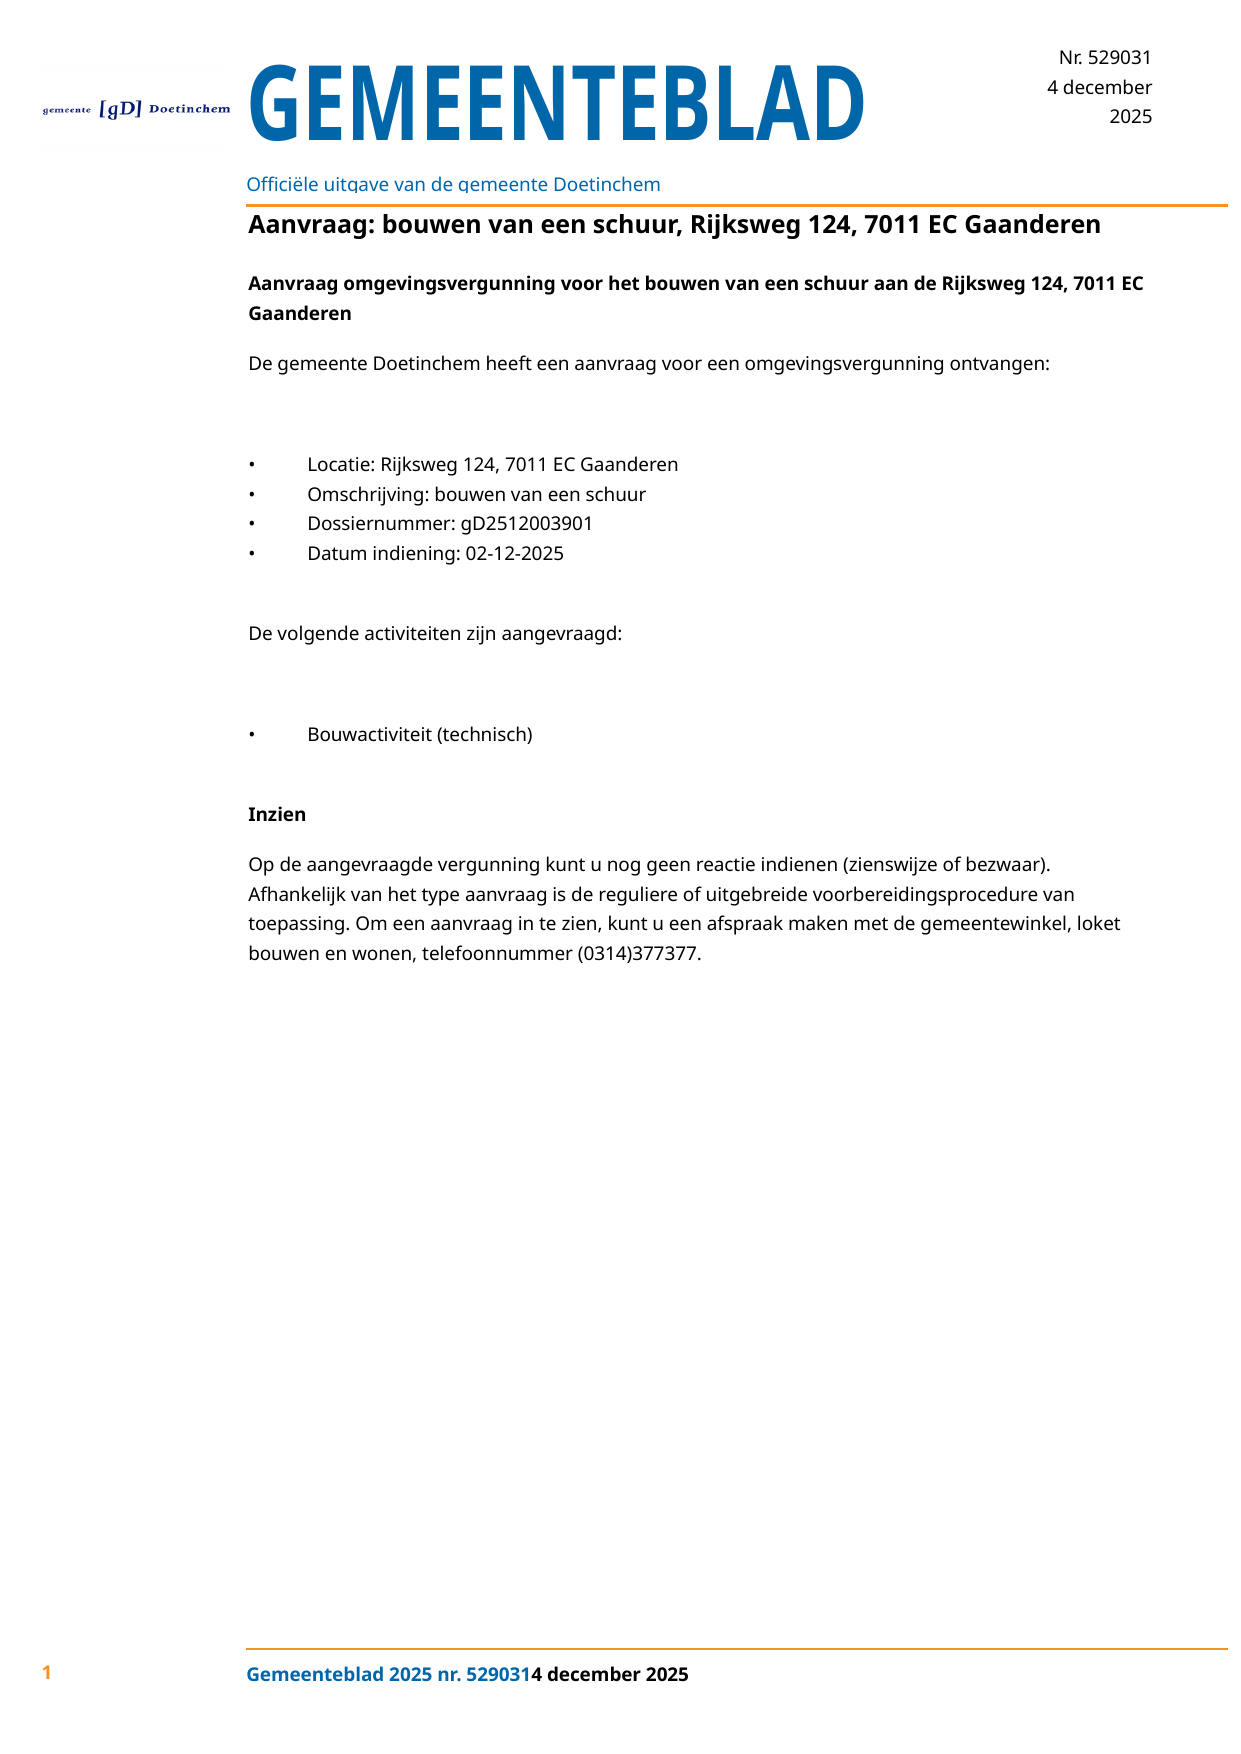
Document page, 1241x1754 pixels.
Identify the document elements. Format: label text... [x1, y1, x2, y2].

text Op de aangevraagde vergunning kunt u nog geen reactie indienen (zienswijze of bezwaar). Afhankelijk van het type aanvraag is de reguliere of uitgebreide voorbereidingsprocedure van toepassing. Om een aanvraag in te zien, kunt u een afspraak maken met de gemeentewinkel, loket bouwen en wonen, telefoonnummer (0314)377377. [248, 851, 1152, 966]
list Datum indiening: 02-12-2025 [248, 540, 1152, 566]
text Aanvraag: bouwen van een schuur, Rijksweg 124, 7011 EC Gaanderen [248, 207, 1152, 241]
list Dossiernummer: gD2512003901 [248, 510, 1152, 536]
text Aanvraag omgevingsvergunning voor het bouwen van een schuur aan de Rijksweg 124, 7011 EC Gaanderen [248, 270, 1152, 326]
text De volgende activiteiten zijn aangevraagd: [248, 620, 1152, 646]
list Bouwactiviteit (technisch) [248, 721, 1152, 746]
list Omschrijving: bouwen van een schuur [248, 481, 1152, 506]
text De gemeente Doetinchem heeft een aanvraag voor een omgevingsvergunning ontvangen: [248, 350, 1152, 376]
picture [41, 47, 231, 172]
list Locatie: Rijksweg 124, 7011 EC Gaanderen [248, 451, 1152, 477]
text Inzien [248, 801, 1152, 826]
